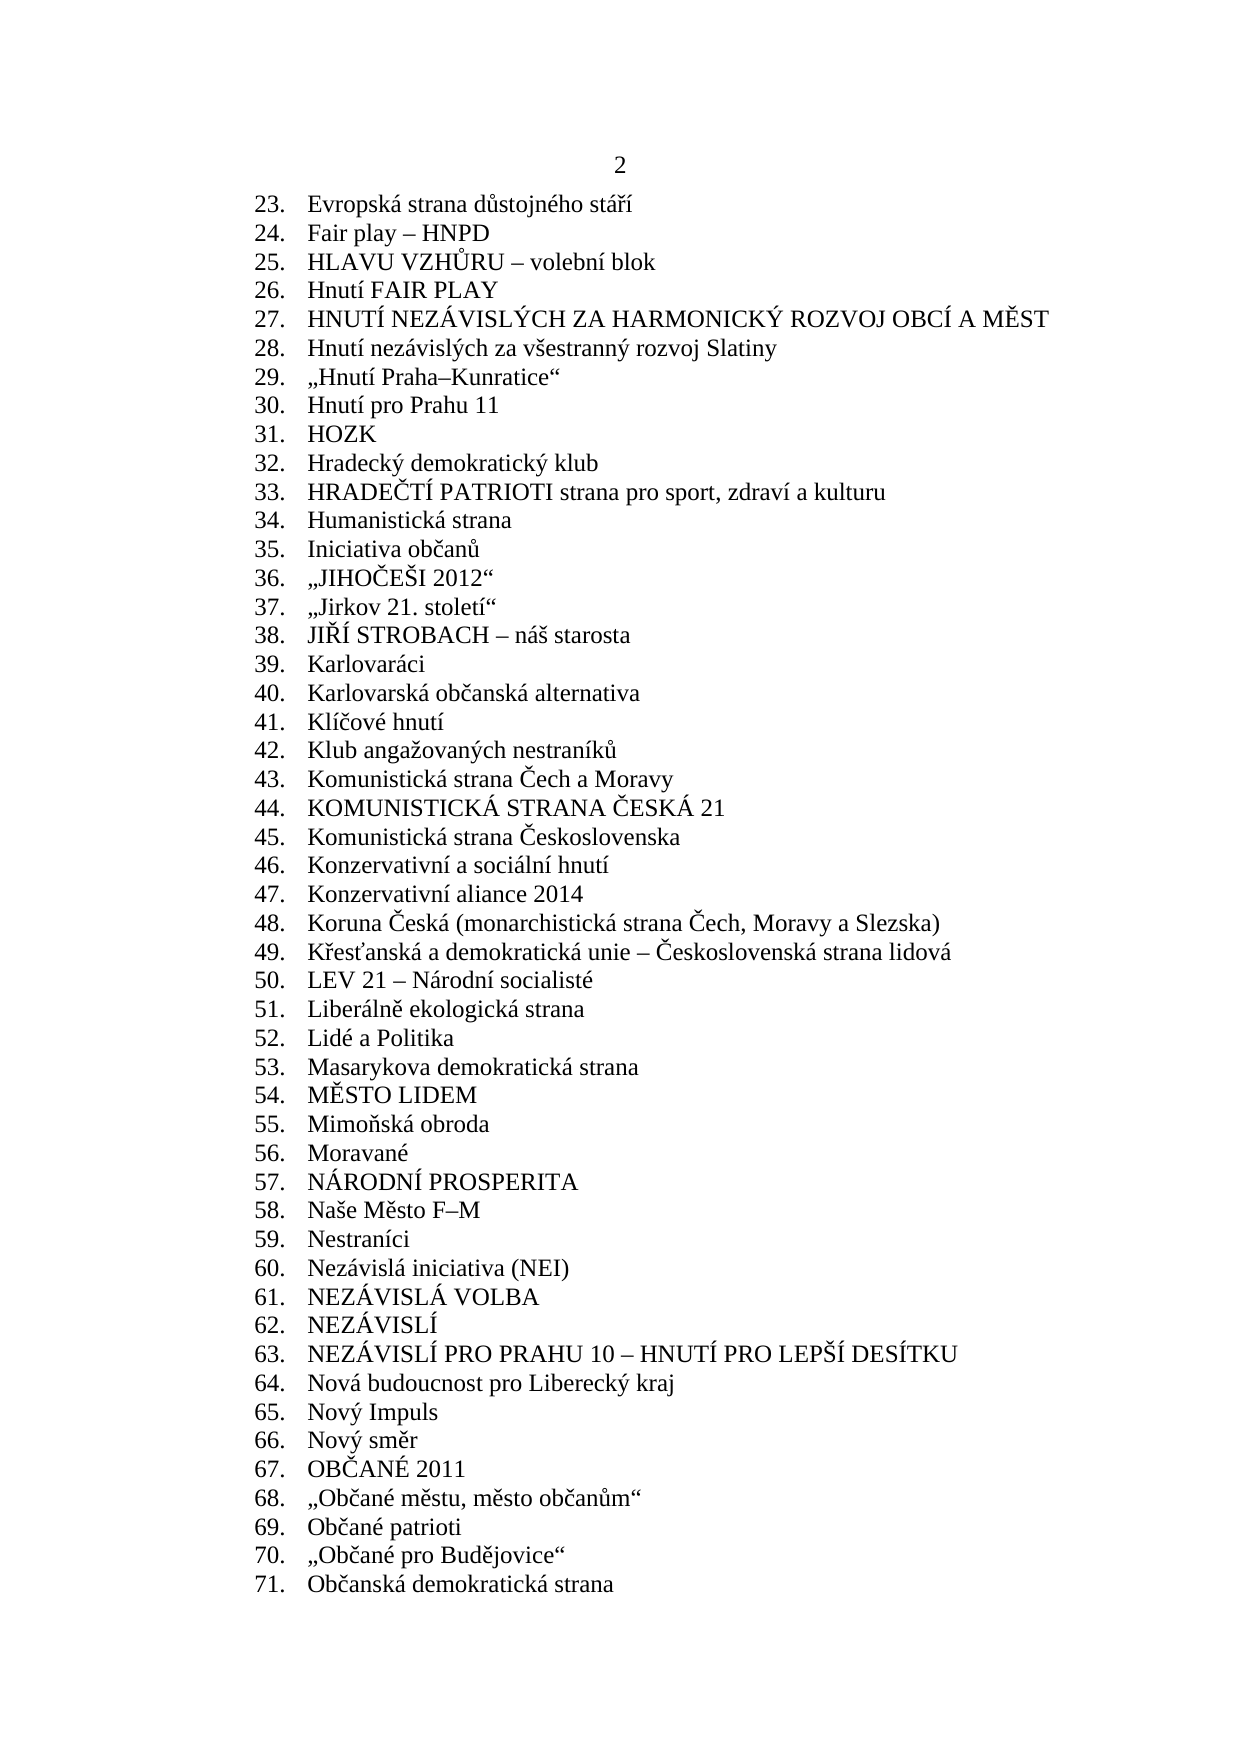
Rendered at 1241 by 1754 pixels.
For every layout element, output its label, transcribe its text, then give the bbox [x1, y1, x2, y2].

list HNUTÍ NEZÁVISLÝCH ZA HARMONICKÝ ROZVOJ OBCÍ A MĚST [254, 304, 1092, 333]
list Klíčové hnutí [254, 707, 1092, 735]
list HOZK [254, 419, 1092, 448]
list „JIHOČEŠI 2012“ [254, 563, 1092, 592]
list NEZÁVISLÍ PRO PRAHU 10 – HNUTÍ PRO LEPŠÍ DESÍTKU [254, 1339, 1092, 1368]
list HRADEČTÍ PATRIOTI strana pro sport, zdraví a kulturu [254, 477, 1092, 505]
list „Občané pro Budějovice“ [254, 1540, 1092, 1569]
list Konzervativní a sociální hnutí [254, 850, 1092, 879]
list Humanistická strana [254, 505, 1092, 534]
list Hradecký demokratický klub [254, 448, 1092, 477]
list KOMUNISTICKÁ STRANA ČESKÁ 21 [254, 793, 1092, 822]
list Fair play – HNPD [254, 218, 1092, 247]
list Karlovarská občanská alternativa [254, 678, 1092, 707]
list Lidé a Politika [254, 1023, 1092, 1052]
list NEZÁVISLÍ [254, 1310, 1092, 1339]
list LEV 21 – Národní socialisté [254, 965, 1092, 994]
list Koruna Česká (monarchistická strana Čech, Moravy a Slezska) [254, 908, 1092, 937]
list Nestraníci [254, 1224, 1092, 1253]
list Nezávislá iniciativa (NEI) [254, 1253, 1092, 1282]
list OBČANÉ 2011 [254, 1454, 1092, 1483]
list Nový směr [254, 1425, 1092, 1454]
list Komunistická strana Čech a Moravy [254, 764, 1092, 793]
list Moravané [254, 1138, 1092, 1167]
list „Jirkov 21. století“ [254, 592, 1092, 620]
list Občanská demokratická strana [254, 1569, 1092, 1598]
list Hnutí nezávislých za všestranný rozvoj Slatiny [254, 333, 1092, 362]
list Iniciativa občanů [254, 534, 1092, 563]
list Naše Město F–M [254, 1195, 1092, 1224]
list Evropská strana důstojného stáří [254, 189, 1092, 218]
list Nová budoucnost pro Liberecký kraj [254, 1368, 1092, 1397]
list NÁRODNÍ PROSPERITA [254, 1167, 1092, 1195]
list Nový Impuls [254, 1397, 1092, 1425]
list Masarykova demokratická strana [254, 1052, 1092, 1080]
list Karlovaráci [254, 649, 1092, 678]
list MĚSTO LIDEM [254, 1080, 1092, 1109]
list Klub angažovaných nestraníků [254, 735, 1092, 764]
list „Občané městu, město občanům“ [254, 1483, 1092, 1512]
list Mimoňská obroda [254, 1109, 1092, 1138]
list NEZÁVISLÁ VOLBA [254, 1282, 1092, 1310]
list Liberálně ekologická strana [254, 994, 1092, 1023]
list Hnutí pro Prahu 11 [254, 390, 1092, 419]
list Hnutí FAIR PLAY [254, 275, 1092, 304]
list Křesťanská a demokratická unie – Československá strana lidová [254, 937, 1092, 965]
list HLAVU VZHŮRU – volební blok [254, 247, 1092, 275]
list Občané patrioti [254, 1512, 1092, 1540]
list JIŘÍ STROBACH – náš starosta [254, 620, 1092, 649]
list Konzervativní aliance 2014 [254, 879, 1092, 908]
list Komunistická strana Československa [254, 822, 1092, 850]
list „Hnutí Praha–Kunratice“ [254, 362, 1092, 390]
